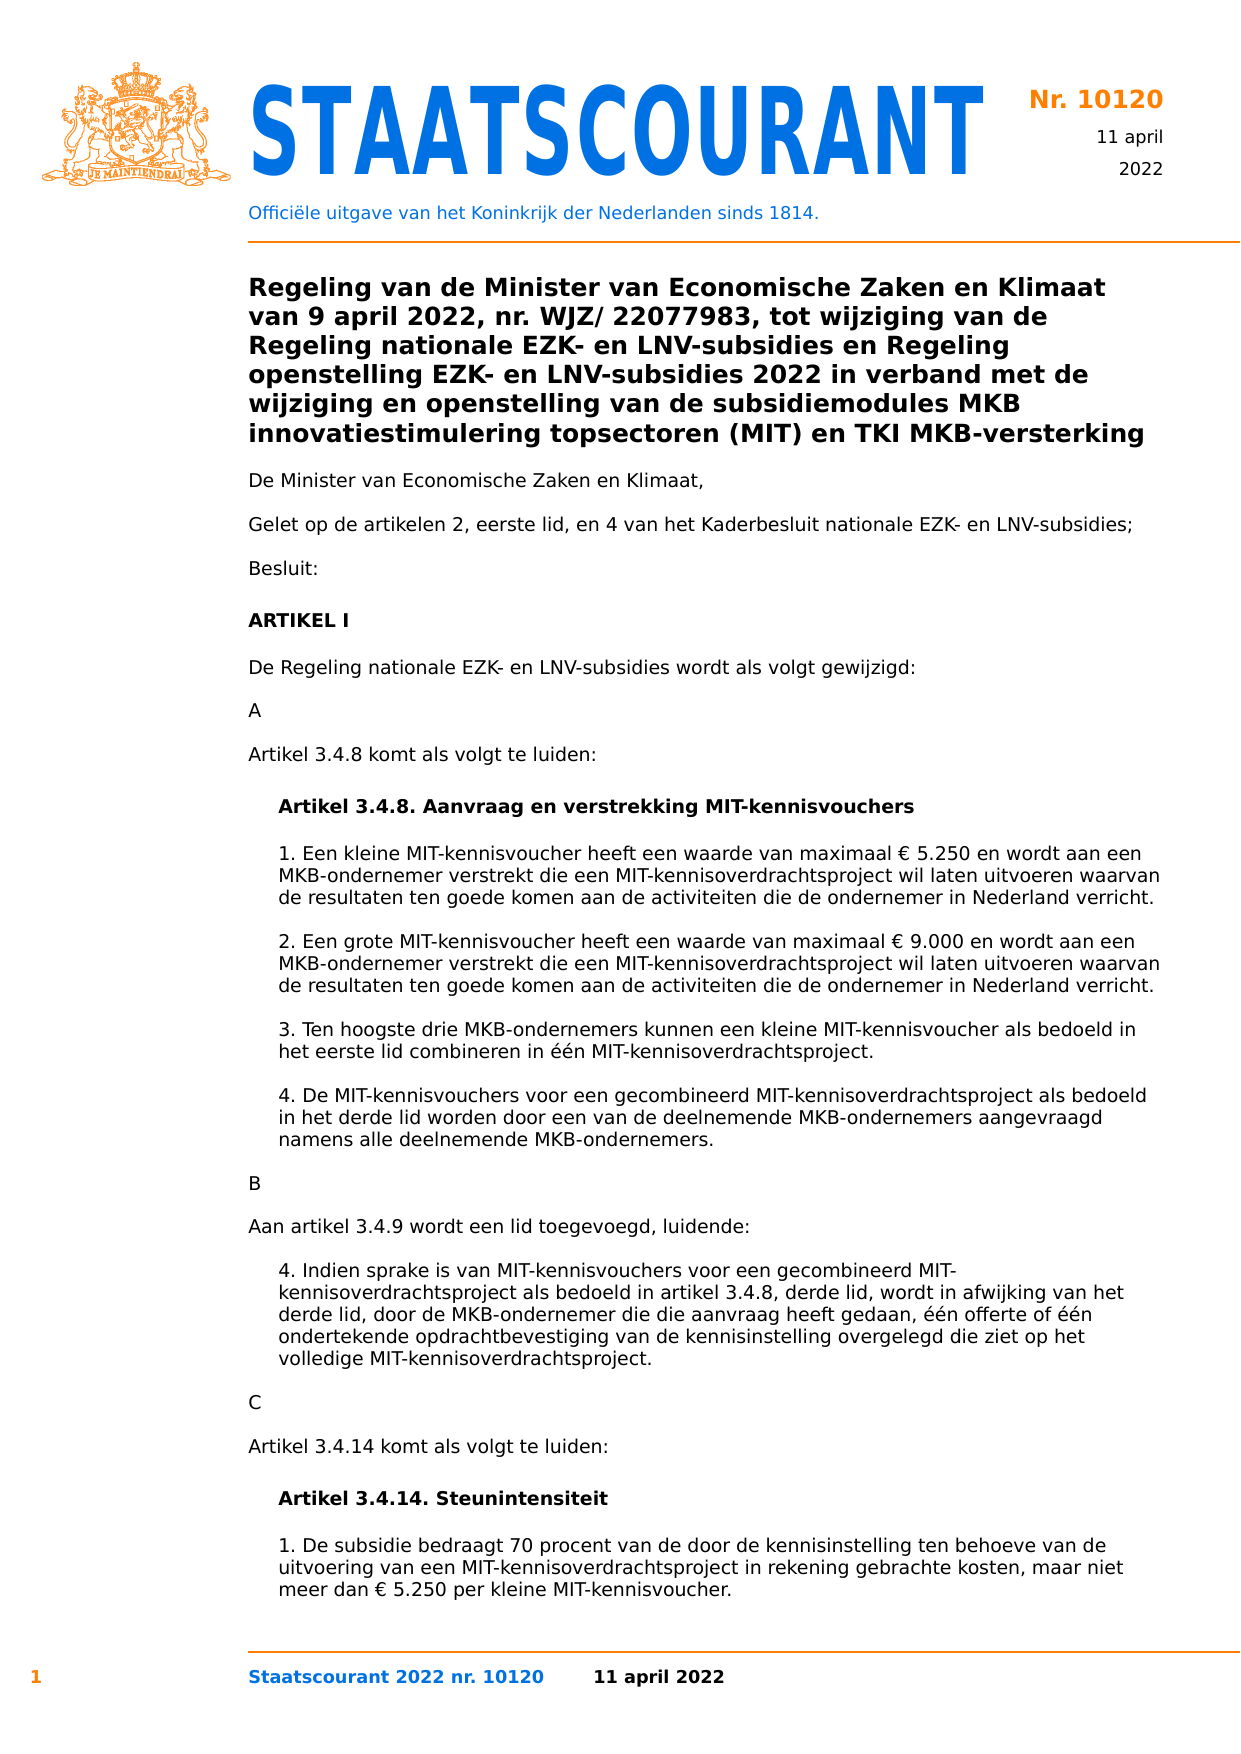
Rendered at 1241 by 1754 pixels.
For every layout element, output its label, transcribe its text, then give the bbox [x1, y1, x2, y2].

text De Regeling nationale EZK- en LNV-subsidies wordt als volgt gewijzigd: [248, 657, 1163, 678]
text De Minister van Economische Zaken en Klimaat, [248, 470, 1163, 492]
text Gelet op de artikelen 2, eerste lid, en 4 van het Kaderbesluit nationale EZK- en LNV-subsidies; [248, 514, 1163, 536]
table_cell 2022 [998, 153, 1240, 203]
text 1. De subsidie bedraagt 70 procent van de door de kennisinstelling ten behoeve van de uitvoering van een MIT-kennisoverdrachtsproject in rekening gebrachte kosten, maar niet meer dan € 5.250 per kleine MIT-kennisvoucher. [278, 1535, 1163, 1601]
table_header Nr. 10120 [998, 62, 1240, 121]
text 2. Een grote MIT-kennisvoucher heeft een waarde van maximaal € 9.000 en wordt aan een MKB-ondernemer verstrekt die een MIT-kennisoverdrachtsproject wil laten uitvoeren waarvan de resultaten ten goede komen aan de activiteiten die de ondernemer in Nederland verricht. [278, 931, 1163, 997]
table_header [25, 62, 248, 241]
text A [248, 700, 1163, 722]
picture [41, 62, 231, 186]
table_cell Officiële uitgave van het Koninkrijk der Nederlanden sinds 1814. [248, 203, 1240, 241]
text 1. Een kleine MIT-kennisvoucher heeft een waarde van maximaal € 5.250 en wordt aan een MKB-ondernemer verstrekt die een MIT-kennisoverdrachtsproject wil laten uitvoeren waarvan de resultaten ten goede komen aan de activiteiten die de ondernemer in Nederland verricht. [278, 843, 1163, 909]
subtitle ARTIKEL I [248, 609, 1163, 632]
text C [248, 1392, 1163, 1414]
text Besluit: [248, 558, 1163, 579]
table_cell 11 april [998, 121, 1240, 153]
text 4. Indien sprake is van MIT-kennisvouchers voor een gecombineerd MIT-kennisoverdrachtsproject als bedoeld in artikel 3.4.8, derde lid, wordt in afwijking van het derde lid, door de MKB-ondernemer die die aanvraag heeft gedaan, één offerte of één ondertekende opdrachtbevestiging van de kennisinstelling overgelegd die ziet op het volledige MIT-kennisoverdrachtsproject. [278, 1260, 1163, 1370]
text 3. Ten hoogste drie MKB-ondernemers kunnen een kleine MIT-kennisvoucher als bedoeld in het eerste lid combineren in één MIT-kennisoverdrachtsproject. [278, 1019, 1163, 1063]
subtitle Regeling van de Minister van Economische Zaken en Klimaat van 9 april 2022, nr. WJZ/ 22077983, tot wijziging van de Regeling nationale EZK- en LNV-subsidies en Regeling openstelling EZK- en LNV-subsidies 2022 in verband met de wijziging en openstelling van de subsidiemodules MKB innovatiestimulering topsectoren (MIT) en TKI MKB-versterking [248, 273, 1163, 448]
subtitle Artikel 3.4.8. Aanvraag en verstrekking MIT-kennisvouchers [278, 796, 1163, 818]
text Aan artikel 3.4.9 wordt een lid toegevoegd, luidende: [248, 1216, 1163, 1238]
subtitle Artikel 3.4.14. Steunintensiteit [278, 1488, 1163, 1510]
text Artikel 3.4.8 komt als volgt te luiden: [248, 744, 1163, 766]
text B [248, 1172, 1163, 1194]
text Artikel 3.4.14 komt als volgt te luiden: [248, 1436, 1163, 1458]
table_header STAATSCOURANT [248, 62, 998, 203]
text 4. De MIT-kennisvouchers voor een gecombineerd MIT-kennisoverdrachtsproject als bedoeld in het derde lid worden door een van de deelnemende MKB-ondernemers aangevraagd namens alle deelnemende MKB-ondernemers. [278, 1085, 1163, 1151]
